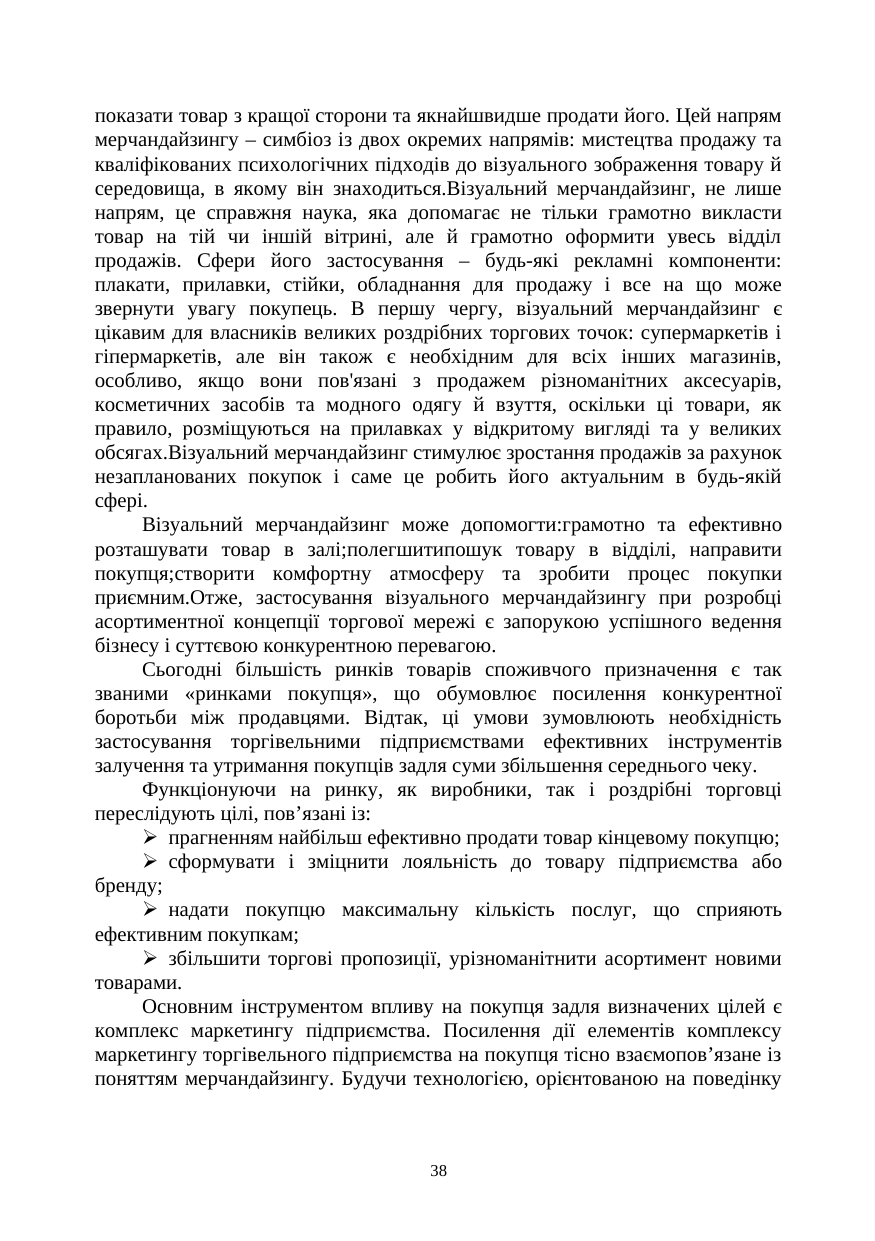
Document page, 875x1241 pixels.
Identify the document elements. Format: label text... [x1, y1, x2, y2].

text показати товар з кращої сторони та якнайшвидше продати його. Цей напрям мерчандайзингу – симбіоз із двох окремих напрямів: мистецтва продажу та кваліфікованих психологічних підходів до візуального зображення товару й середовища, в якому він знаходиться.Візуальний мерчандайзинг, не лише напрям, це справжня наука, яка допомагає не тільки грамотно викласти товар на тій чи іншій вітрині, але й грамотно оформити увесь відділ продажів. Сфери його застосування – будь-які рекламні компоненти: плакати, прилавки, стійки, обладнання для продажу і все на що може звернути увагу покупець. В першу чергу, візуальний мерчандайзинг є цікавим для власників великих роздрібних торгових точок: супермаркетів і гіпермаркетів, але він також є необхідним для всіх інших магазинів, особливо, якщо вони пов'язані з продажем різноманітних аксесуарів, косметичних засобів та модного одягу й взуття, оскільки ці товари, як правило, розміщуються на прилавках у відкритому вигляді та у великих обсягах.Візуальний мерчандайзинг стимулює зростання продажів за рахунок незапланованих покупок і саме це робить його актуальним в будь-якій сфері. [94, 103, 782, 512]
list надати покупцю максимальну кількість послуг, що сприяють ефективним покупкам; [94, 897, 782, 946]
list збільшити торгові пропозиції, урізноманітнити асортимент новими товарами. [94, 946, 782, 994]
text Функціонуючи на ринку, як виробники, так і роздрібні торговці переслідують цілі, пов’язані із: [94, 777, 782, 825]
list прагненням найбільш ефективно продати товар кінцевому покупцю; [94, 825, 782, 849]
list сформувати і зміцнити лояльність до товару підприємства або бренду; [94, 849, 782, 897]
text Сьогодні більшість ринків товарів споживчого призначення є так званими «ринками покупця», що обумовлює посилення конкурентної боротьби між продавцями. Відтак, ці умови зумовлюють необхідність застосування торгівельними підприємствами ефективних інструментів залучення та утримання покупців задля суми збільшення середнього чеку. [94, 657, 782, 777]
text Основним інструментом впливу на покупця задля визначених цілей є комплекс маркетингу підприємства. Посилення дії елементів комплексу маркетингу торгівельного підприємства на покупця тісно взаємопов’язане із поняттям мерчандайзингу. Будучи технологією, орієнтованою на поведінку [94, 994, 782, 1090]
text Візуальний мерчандайзинг може допомогти:грамотно та ефективно розташувати товар в залі;полегшитипошук товару в відділі, направити покупця;створити комфортну атмосферу та зробити процес покупки приємним.Отже, застосування візуального мерчандайзингу при розробці асортиментної концепції торгової мережі є запорукою успішного ведення бізнесу і суттєвою конкурентною перевагою. [94, 512, 782, 657]
